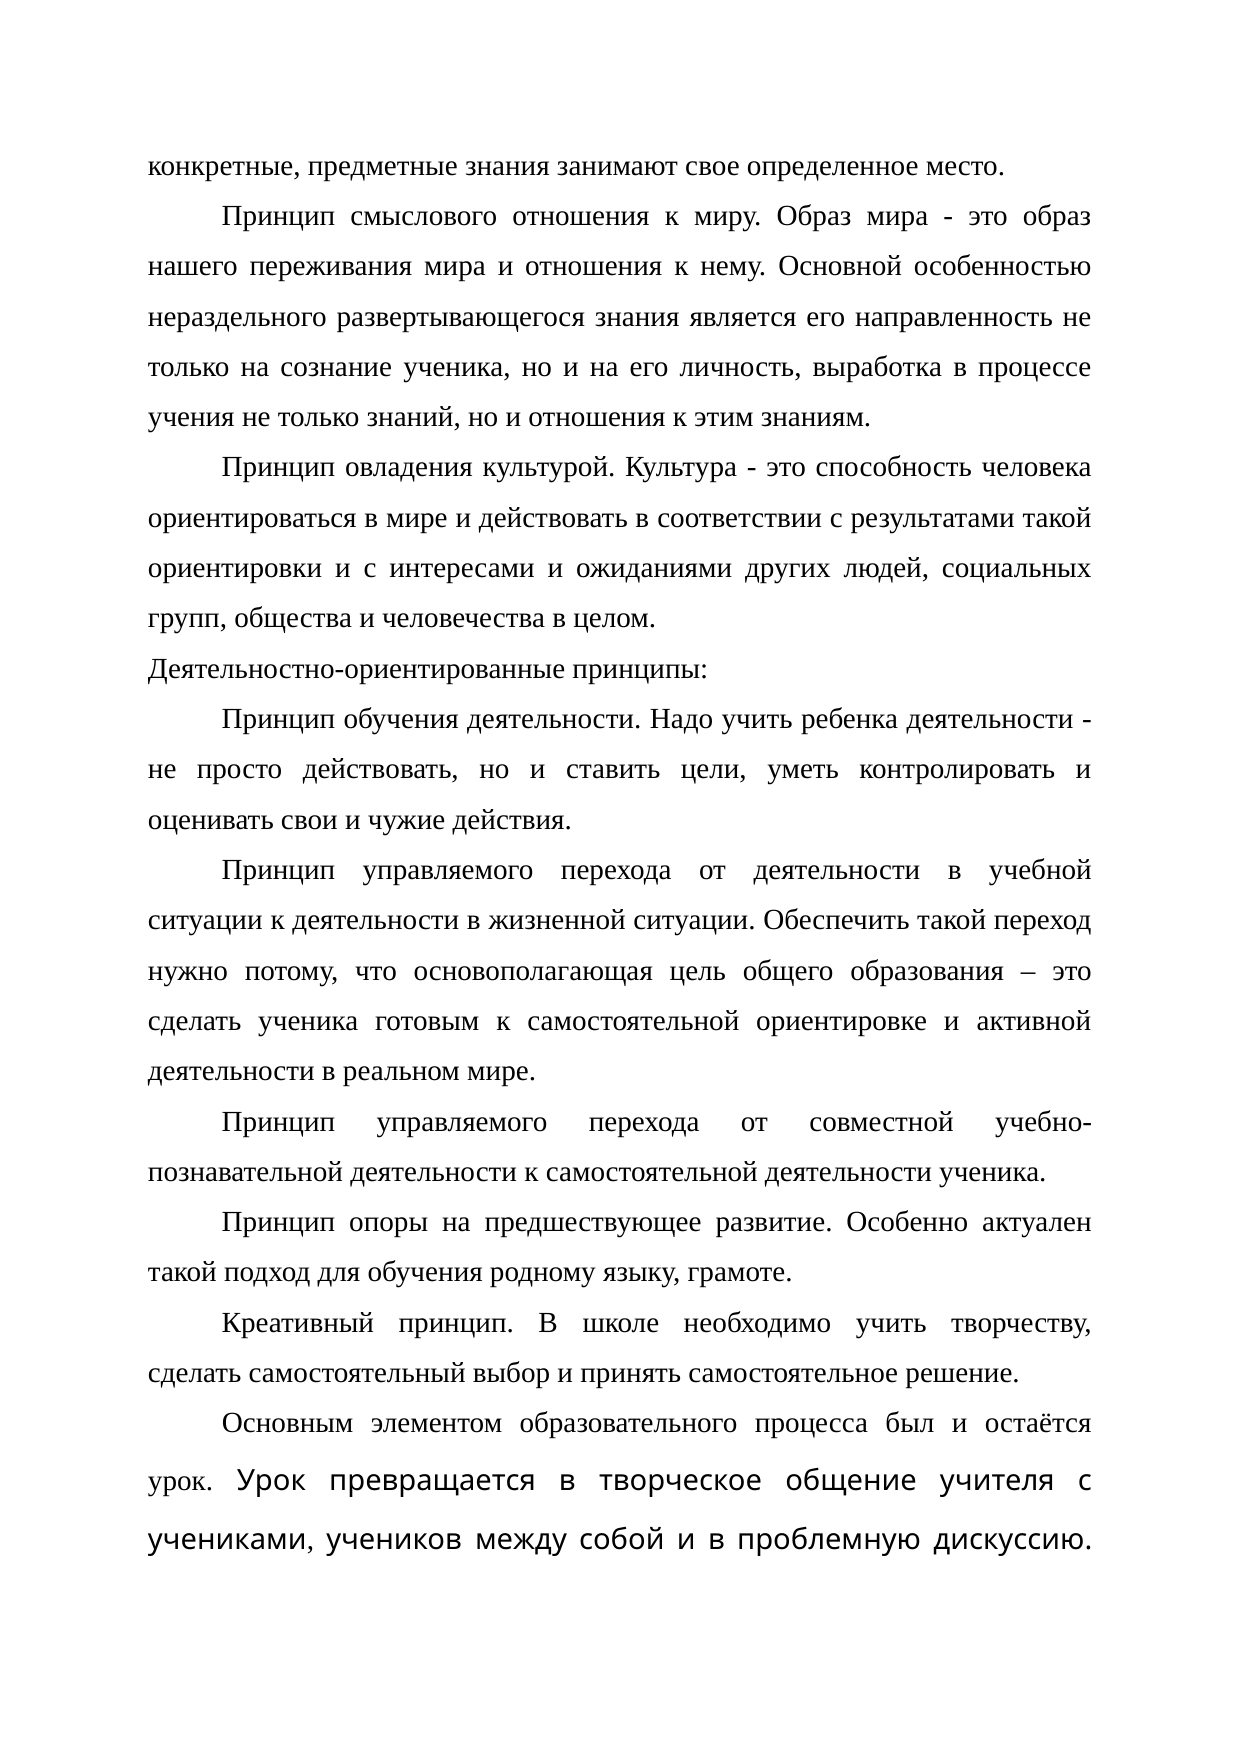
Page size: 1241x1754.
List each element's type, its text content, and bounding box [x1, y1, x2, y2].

text Деятельностно-ориентированные принципы: [148, 651, 1092, 684]
text Принцип управляемого перехода от совместной учебно-познавательной деятельности к самостоятельной деятельности ученика. [148, 1104, 1092, 1187]
text Принцип овладения культурой. Культура - это способность человека ориентироваться в мире и действовать в соответствии с результатами такой ориентировки и с интересами и ожиданиями других людей, социальных групп, общества и человечества в целом. [148, 449, 1092, 634]
text Основным элементом образовательного процесса был и остаётся урок. Урок превращается в творческое общение учителя с учениками, учеников между собой и в проблемную дискуссию. [148, 1406, 1092, 1558]
text Принцип управляемого перехода от деятельности в учебной ситуации к деятельности в жизненной ситуации. Обеспечить такой переход нужно потому, что основополагающая цель общего образования – это сделать ученика готовым к самостоятельной ориентировке и активной деятельности в реальном мире. [148, 852, 1092, 1087]
text Принцип смыслового отношения к миру. Образ мира - это образ нашего переживания мира и отношения к нему. Основной особенностью нераздельного развертывающегося знания является его направленность не только на сознание ученика, но и на его личность, выработка в процессе учения не только знаний, но и отношения к этим знаниям. [148, 198, 1092, 433]
text Креативный принцип. В школе необходимо учить творчеству, сделать самостоятельный выбор и принять самостоятельное решение. [148, 1305, 1092, 1389]
text конкретные, предметные знания занимают свое определенное место. [148, 148, 1092, 181]
text Принцип опоры на предшествующее развитие. Особенно актуален такой подход для обучения родному языку, грамоте. [148, 1204, 1092, 1288]
text Принцип обучения деятельности. Надо учить ребенка деятельности - не просто действовать, но и ставить цели, уметь контролировать и оценивать свои и чужие действия. [148, 701, 1092, 835]
